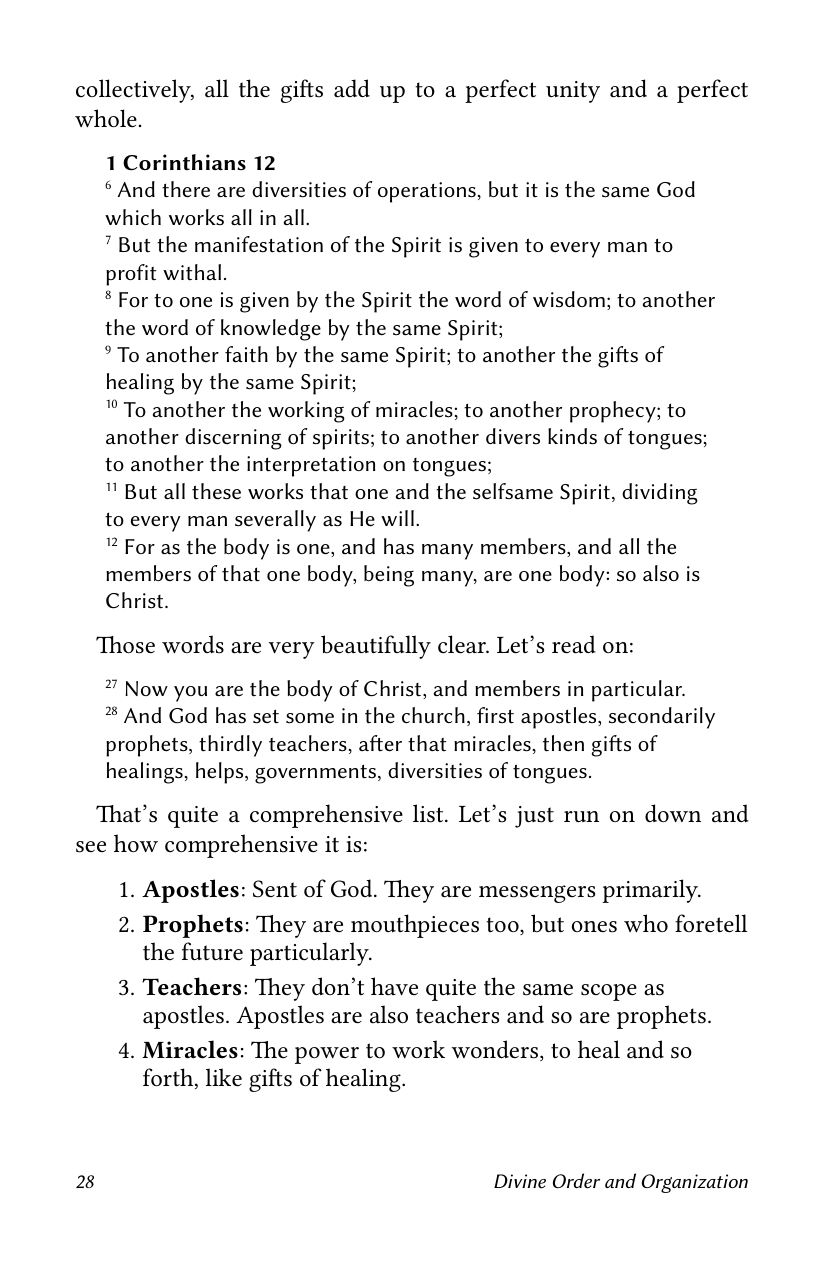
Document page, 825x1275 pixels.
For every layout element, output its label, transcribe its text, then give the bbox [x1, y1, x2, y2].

text 27 Now you are the body of Christ, and members in particular. [105, 676, 720, 702]
text Those words are very beautifully clear. Let’s read on: [75, 631, 750, 659]
text 6 And there are diversities of operations, but it is the same God which works all in all. [105, 177, 720, 231]
list Teachers: They don’t have quite the same scope as apostles. Apostles are also teachers and so are prophets. [135, 973, 750, 1030]
list Apostles: Sent of God. They are messengers primarily. [135, 875, 750, 903]
text 10 To another the working of miracles; to another prophecy; to another discerning of spirits; to another divers kinds of tongues; to another the interpretation on tongues; [105, 397, 720, 477]
list Miracles: The power to work wonders, to heal and so forth, like gifts of healing. [135, 1036, 750, 1093]
text 9 To another faith by the same Spirit; to another the gifts of healing by the same Spirit; [105, 342, 720, 395]
list Prophets: They are mouthpieces too, but ones who foretell the future particularly. [135, 909, 750, 967]
text 11 But all these works that one and the selfsame Spirit, dividing to every man severally as He will. [105, 479, 720, 532]
text 8 For to one is given by the Spirit the word of wisdom; to another the word of knowledge by the same Spirit; [105, 287, 720, 341]
text 12 For as the body is one, and has many members, and all the members of that one body, being many, are one body: so also is Christ. [105, 533, 720, 614]
text 7 But the manifestation of the Spirit is given to every man to profit withal. [105, 232, 720, 286]
text collectively, all the gifts add up to a perfect unity and a perfect whole. [75, 75, 750, 133]
text That’s quite a comprehensive list. Let’s just run on down and see how comprehensive it is: [75, 800, 750, 859]
text 1 Corinthians 12 [105, 150, 750, 176]
text 28 And God has set some in the church, first apostles, secondarily prophets, thirdly teachers, after that miracles, then gifts of healings, helps, governments, diversities of tongues. [105, 703, 720, 784]
